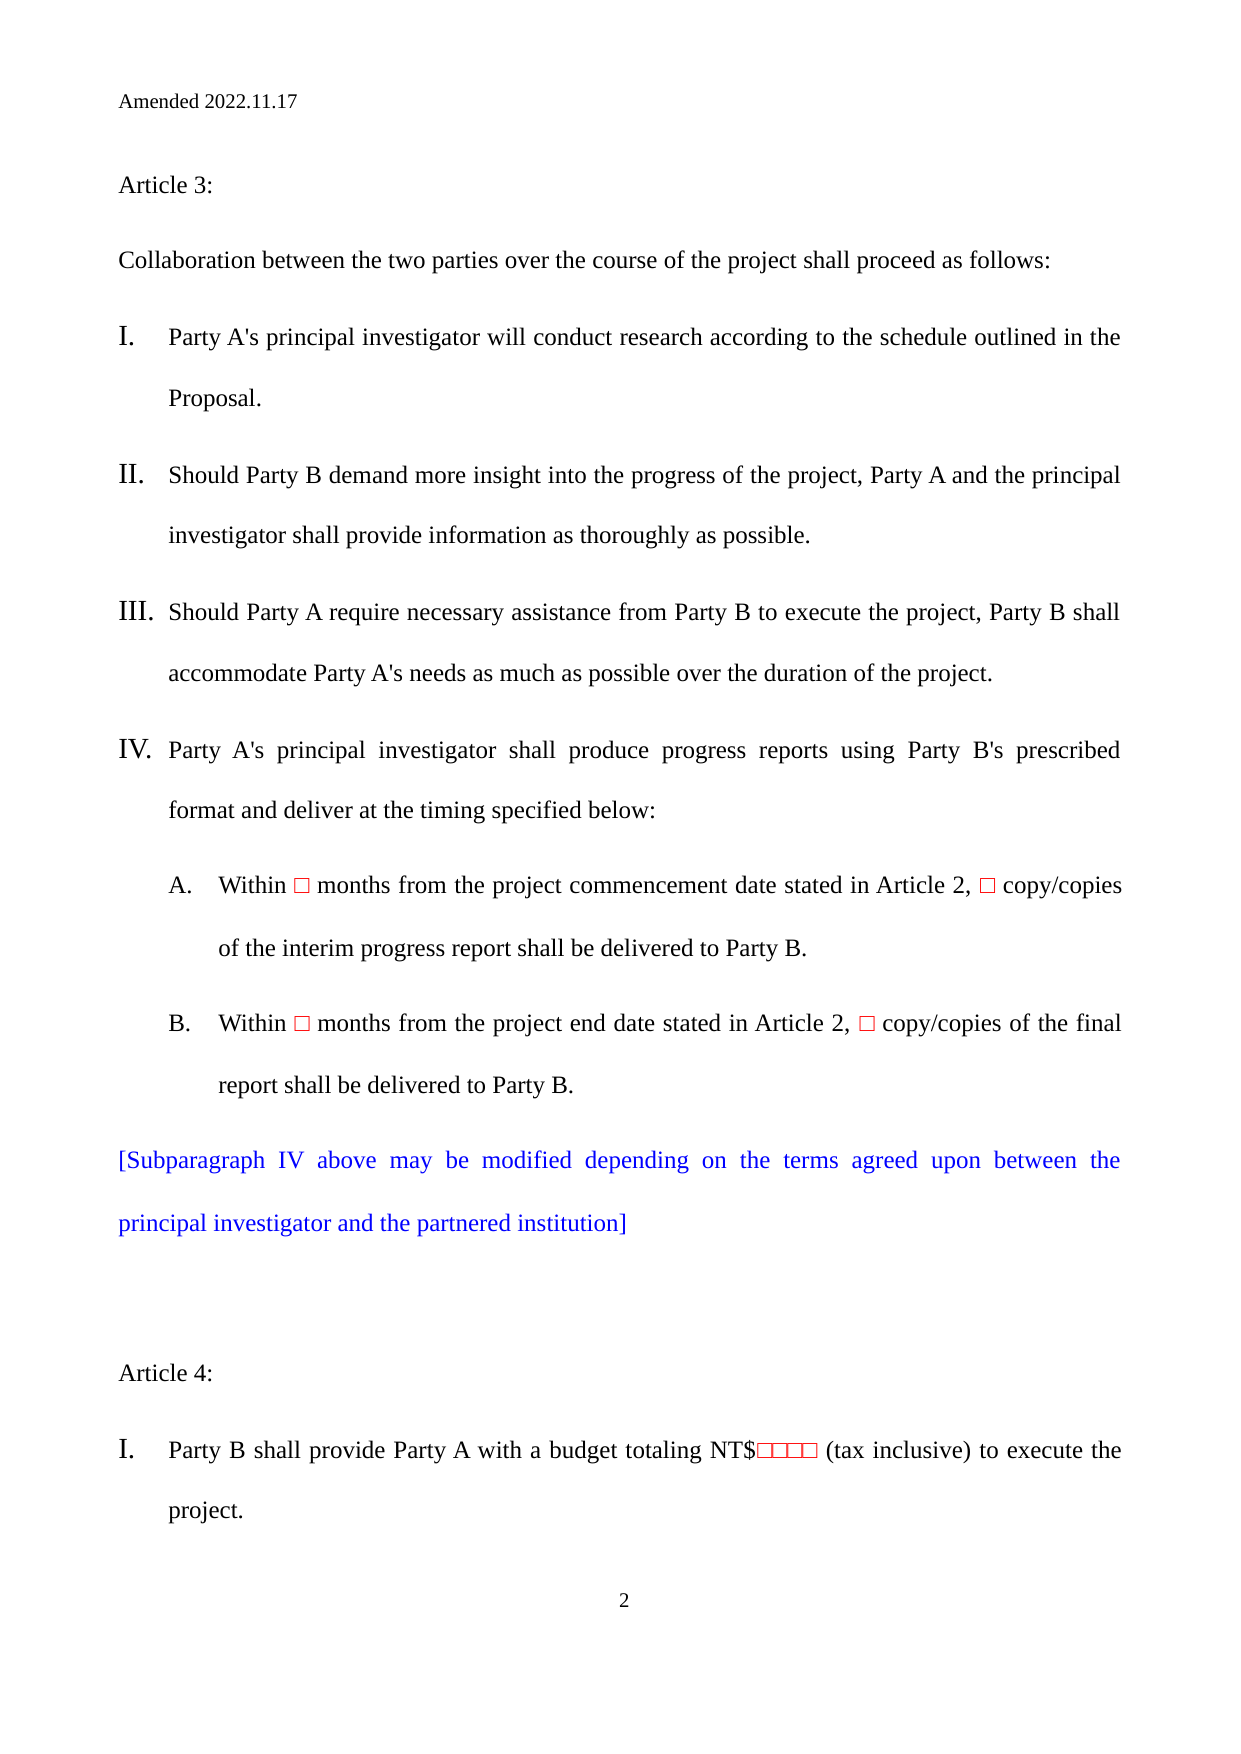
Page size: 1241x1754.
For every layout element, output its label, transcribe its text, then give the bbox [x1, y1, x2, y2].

text Article 3: [118, 143, 1122, 206]
text [Subparagraph IV above may be modified depending on the terms agreed upon between the principal investigator and the partnered institution] [118, 1118, 1122, 1243]
list Party A's principal investigator shall produce progress reports using Party B's prescribed format and deliver at the timing specified below: [118, 706, 1122, 831]
list Within □ months from the project end date stated in Article 2, □ copy/copies of the final report shall be delivered to Party B. [168, 981, 1122, 1106]
list Party A's principal investigator will conduct research according to the schedule outlined in the Proposal. [118, 293, 1122, 418]
text Article 4: [118, 1331, 1122, 1393]
list Should Party A require necessary assistance from Party B to execute the project, Party B shall accommodate Party A's needs as much as possible over the duration of the project. [118, 568, 1122, 693]
list Should Party B demand more insight into the progress of the project, Party A and the principal investigator shall provide information as thoroughly as possible. [118, 431, 1122, 556]
list Party B shall provide Party A with a budget totaling NT$□□□□ (tax inclusive) to execute the project. [118, 1406, 1122, 1531]
list Within □ months from the project commencement date stated in Article 2, □ copy/copies of the interim progress report shall be delivered to Party B. [168, 843, 1122, 968]
text Collaboration between the two parties over the course of the project shall proceed as follows: [118, 218, 1122, 281]
